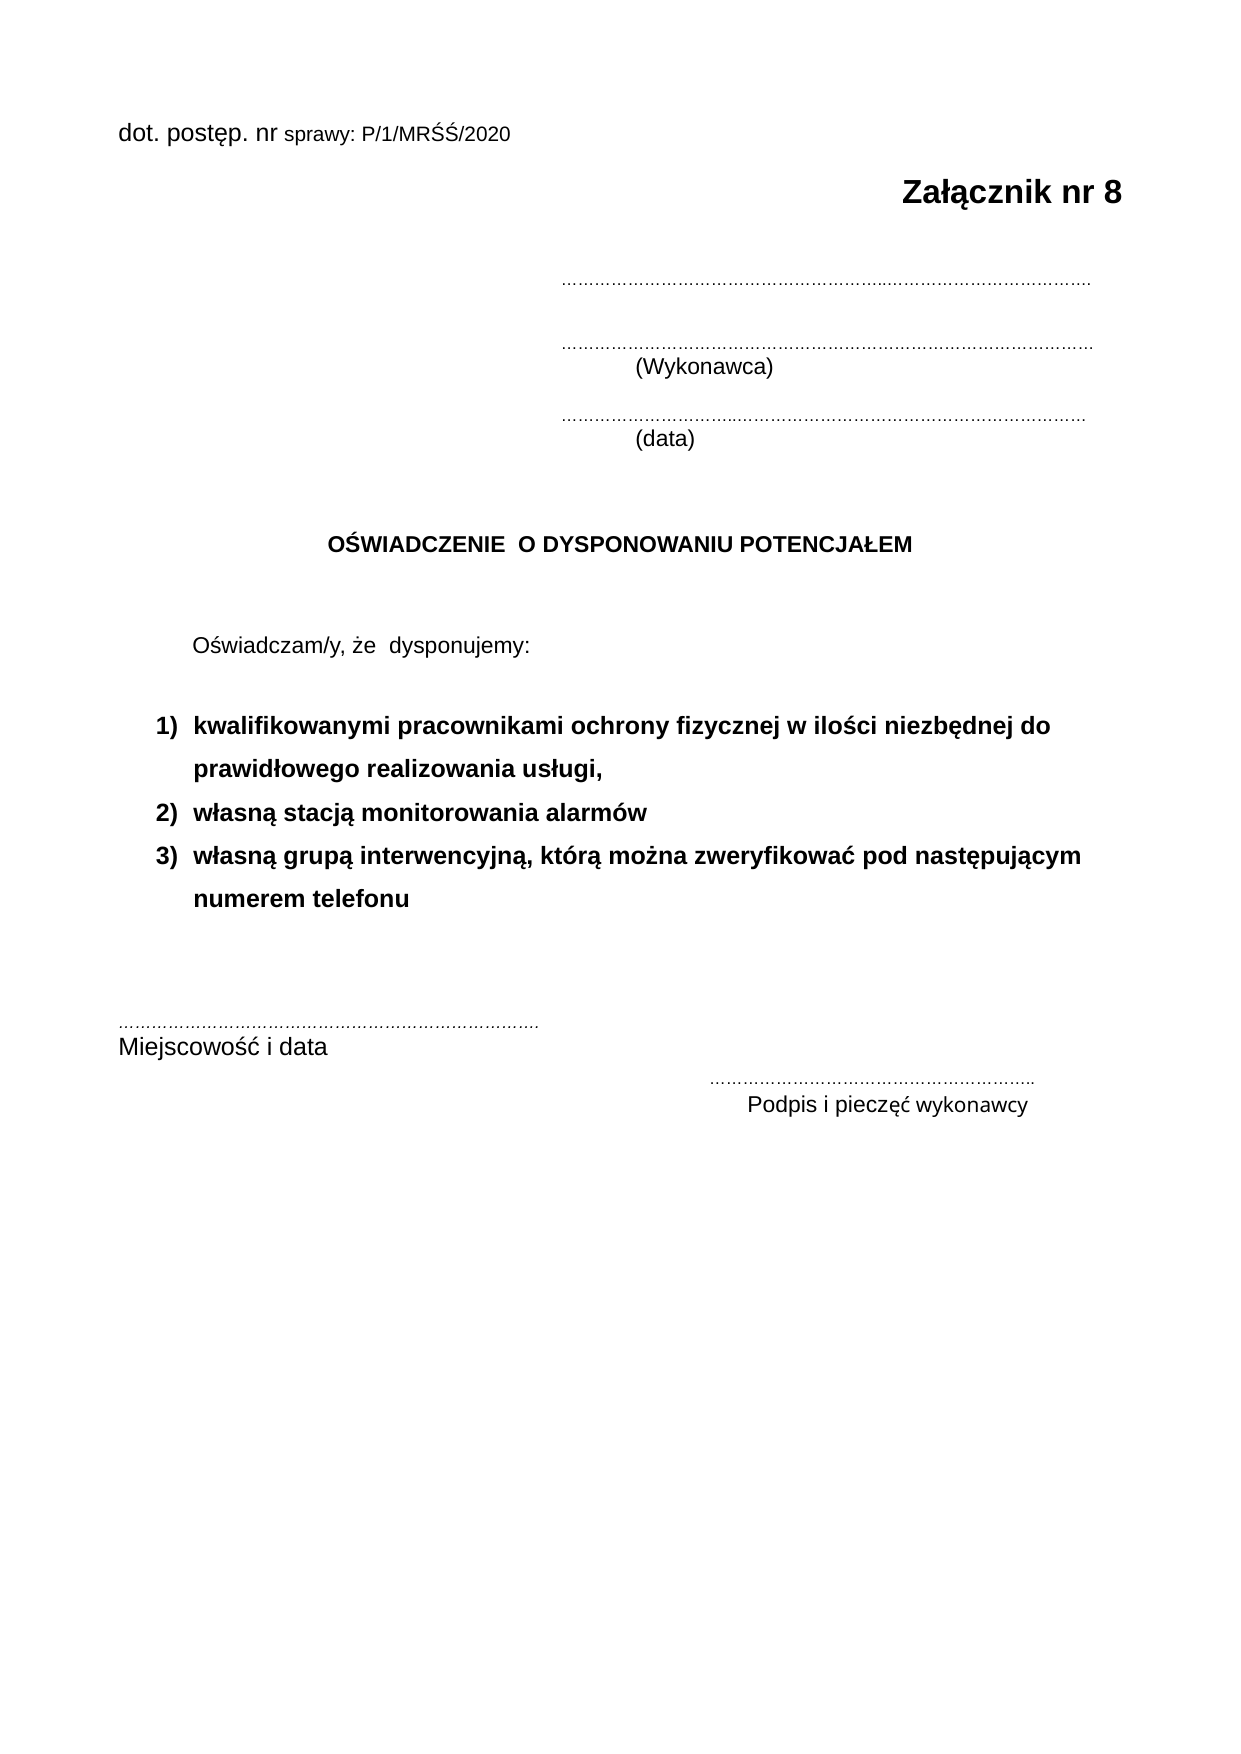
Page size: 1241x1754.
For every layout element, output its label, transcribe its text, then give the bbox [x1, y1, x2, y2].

text ………………………………………………….. [118, 1061, 1122, 1090]
text (Wykonawca) [118, 353, 1122, 379]
list kwalifikowanymi pracownikami ochrony fizycznej w ilości niezbędnej do prawidłowego realizowania usługi, [156, 711, 1122, 783]
text Oświadczam/y, że dysponujemy: [118, 632, 1122, 659]
text Miejscowość i data [118, 1032, 1122, 1061]
subtitle OŚWIADCZENIE O DYSPONOWANIU POTENCJAŁEM [118, 531, 1122, 558]
text …………………………..……………………………………………………… [487, 406, 1122, 425]
list własną stacją monitorowania alarmów [156, 797, 1122, 826]
list własną grupą interwencyjną, którą można zweryfikować pod następującym numerem telefonu [156, 841, 1122, 912]
text dot. postęp. nr sprawy: P/1/MRŚŚ/2020 [118, 118, 1122, 147]
text …………………………………………………..………………………………. [487, 269, 1122, 288]
text …………………………………………………………………………………… [487, 334, 1122, 353]
text Podpis i pieczęć wykonawcy [118, 1090, 1122, 1118]
text (data) [118, 425, 1122, 451]
text …………………………………………………………………. [118, 1013, 1122, 1032]
subtitle Załącznik nr 8 [118, 172, 1122, 210]
